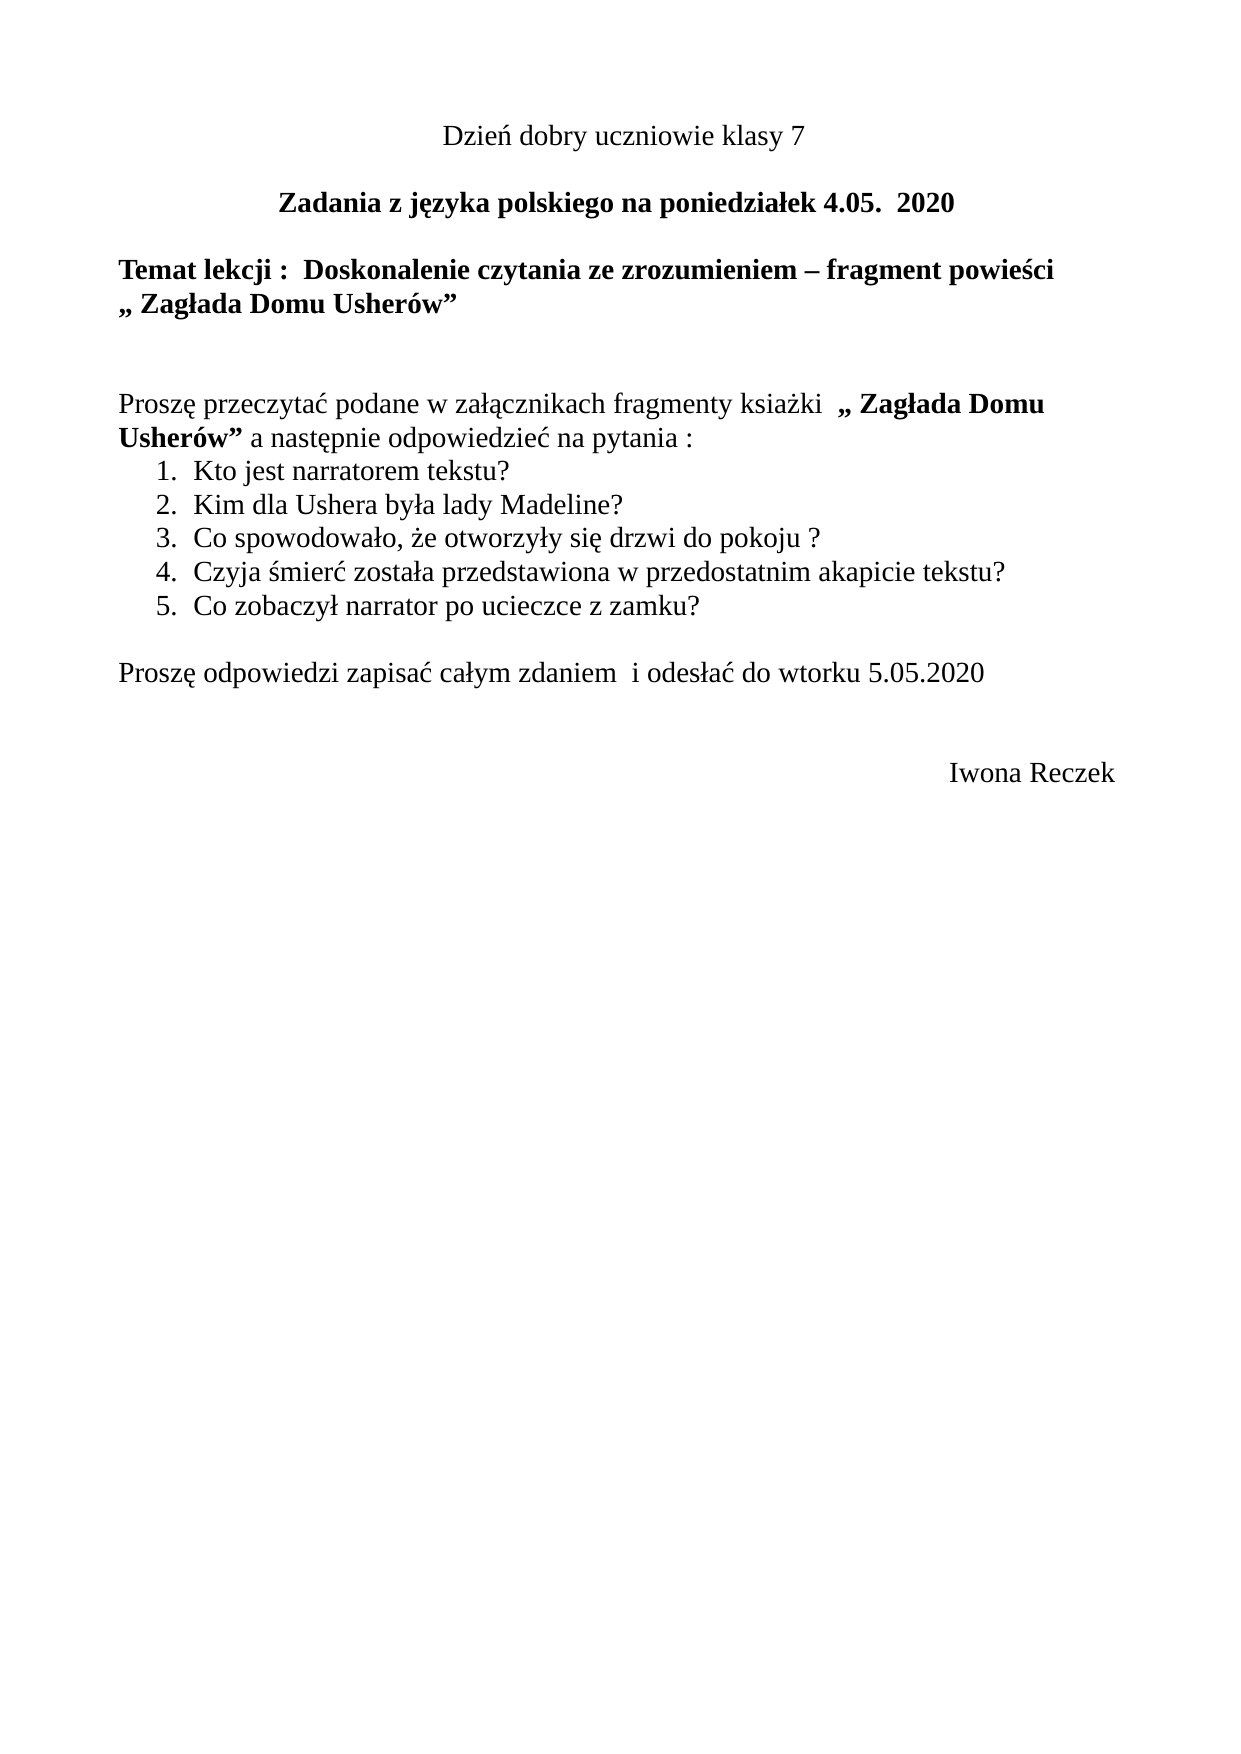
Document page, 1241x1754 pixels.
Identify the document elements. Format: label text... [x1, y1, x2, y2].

list Co zobaczył narrator po ucieczce z zamku? [156, 588, 1122, 621]
list Kto jest narratorem tekstu? [156, 453, 1122, 487]
text Iwona Reczek [118, 755, 1122, 789]
list Kim dla Ushera była lady Madeline? [156, 487, 1122, 521]
list Czyja śmierć została przedstawiona w przedostatnim akapicie tekstu? [156, 554, 1122, 588]
text Temat lekcji : Doskonalenie czytania ze zrozumieniem – fragment powieści „ Zagłada Domu Usherów” [118, 252, 1122, 319]
text Proszę przeczytać podane w załącznikach fragmenty ksiażki „ Zagłada Domu Usherów” a następnie odpowiedzieć na pytania : [118, 386, 1122, 453]
list Co spowodowało, że otworzyły się drzwi do pokoju ? [156, 521, 1122, 554]
text Dzień dobry uczniowie klasy 7 [118, 118, 1122, 152]
text Zadania z języka polskiego na poniedziałek 4.05. 2020 [118, 185, 1122, 219]
text Proszę odpowiedzi zapisać całym zdaniem i odesłać do wtorku 5.05.2020 [118, 655, 1122, 688]
